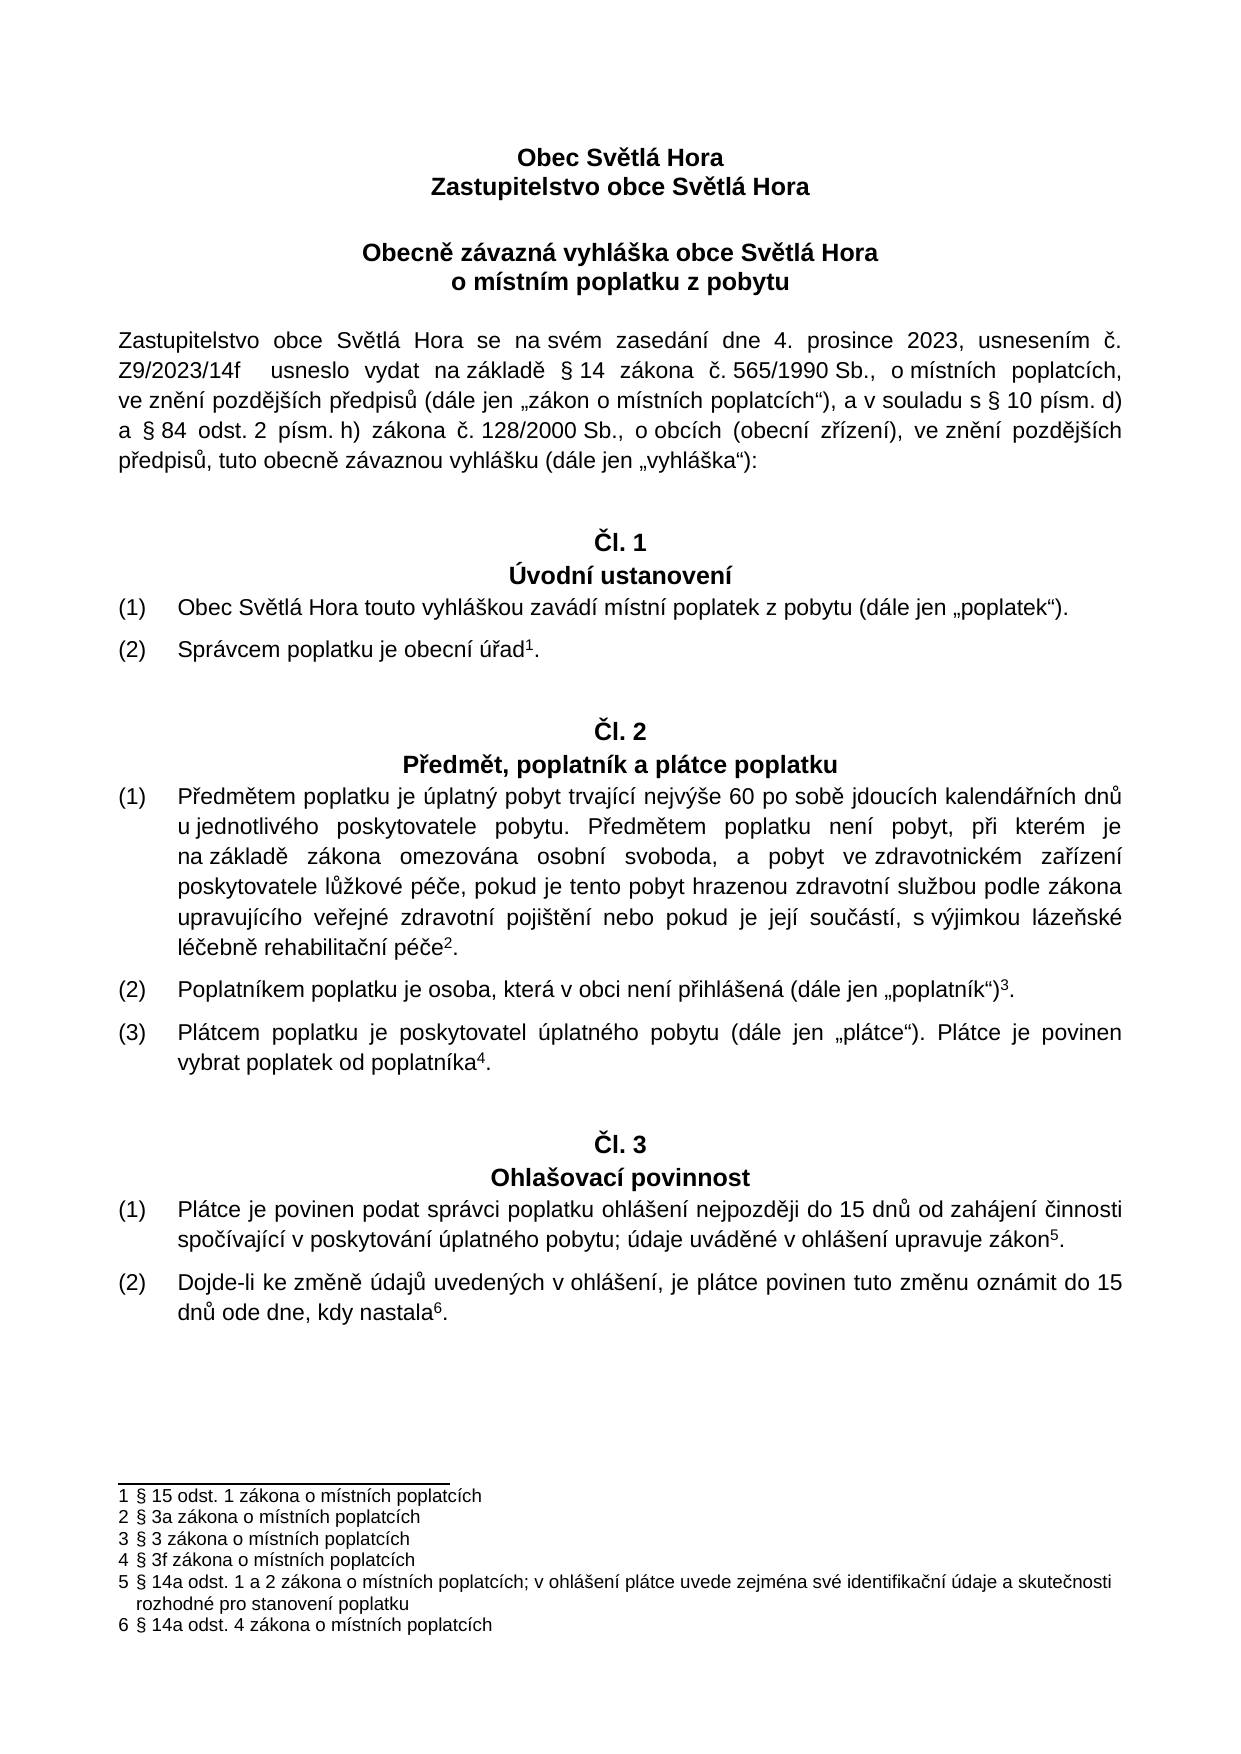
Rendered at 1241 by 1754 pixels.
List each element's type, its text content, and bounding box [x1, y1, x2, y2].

list Správcem poplatku je obecní úřad. [118, 636, 1122, 663]
list § 14a odst. 1 a 2 zákona o místních poplatcích; v ohlášení plátce uvede zejména své identifikační údaje a skutečnosti rozhodné pro stanovení poplatku [118, 1571, 1122, 1614]
list § 3a zákona o místních poplatcích [118, 1506, 1122, 1528]
subtitle Čl. 3 Ohlašovací povinnost [118, 1129, 1122, 1191]
list Předmětem poplatku je úplatný pobyt trvající nejvýše 60 po sobě jdoucích kalendářních dnů u jednotlivého poskytovatele pobytu. Předmětem poplatku není pobyt, při kterém je na základě zákona omezována osobní svoboda, a pobyt ve zdravotnickém zařízení poskytovatele lůžkové péče, pokud je tento pobyt hrazenou zdravotní službou podle zákona upravujícího veřejné zdravotní pojištění nebo pokud je její součástí, s výjimkou lázeňské léčebně rehabilitační péče. [118, 783, 1122, 960]
list Plátce je povinen podat správci poplatku ohlášení nejpozději do 15 dnů od zahájení činnosti spočívající v poskytování úplatného pobytu; údaje uváděné v ohlášení upravuje zákon. [118, 1196, 1122, 1252]
list Plátcem poplatku je poskytovatel úplatného pobytu (dále jen „plátce“). Plátce je povinen vybrat poplatek od poplatníka. [118, 1019, 1122, 1076]
list § 3 zákona o místních poplatcích [118, 1528, 1122, 1549]
list Obec Světlá Hora touto vyhláškou zavádí místní poplatek z pobytu (dále jen „poplatek“). [118, 594, 1122, 620]
text Zastupitelstvo obce Světlá Hora se na svém zasedání dne 4. prosince 2023, usnesením č. Z9/2023/14f usneslo vydat na základě § 14 zákona č. 565/1990 Sb., o místních poplatcích, ve znění pozdějších předpisů (dále jen „zákon o místních poplatcích“), a v souladu s § 10 písm. d) a § 84 odst. 2 písm. h) zákona č. 128/2000 Sb., o obcích (obecní zřízení), ve znění pozdějších předpisů, tuto obecně závaznou vyhlášku (dále jen „vyhláška“): [118, 327, 1122, 474]
list § 14a odst. 4 zákona o místních poplatcích [118, 1614, 1122, 1635]
subtitle Čl. 1 Úvodní ustanovení [118, 528, 1122, 589]
text Obec Světlá Hora Zastupitelstvo obce Světlá Hora [118, 143, 1122, 201]
list Dojde-li ke změně údajů uvedených v ohlášení, je plátce povinen tuto změnu oznámit do 15 dnů ode dne, kdy nastala. [118, 1268, 1122, 1325]
subtitle Obecně závazná vyhláška obce Světlá Hora o místním poplatku z pobytu [118, 238, 1122, 295]
subtitle Čl. 2 Předmět, poplatník a plátce poplatku [118, 717, 1122, 778]
list Poplatníkem poplatku je osoba, která v obci není přihlášená (dále jen „poplatník“). [118, 976, 1122, 1003]
list § 15 odst. 1 zákona o místních poplatcích [118, 1484, 1122, 1506]
list § 3f zákona o místních poplatcích [118, 1549, 1122, 1571]
